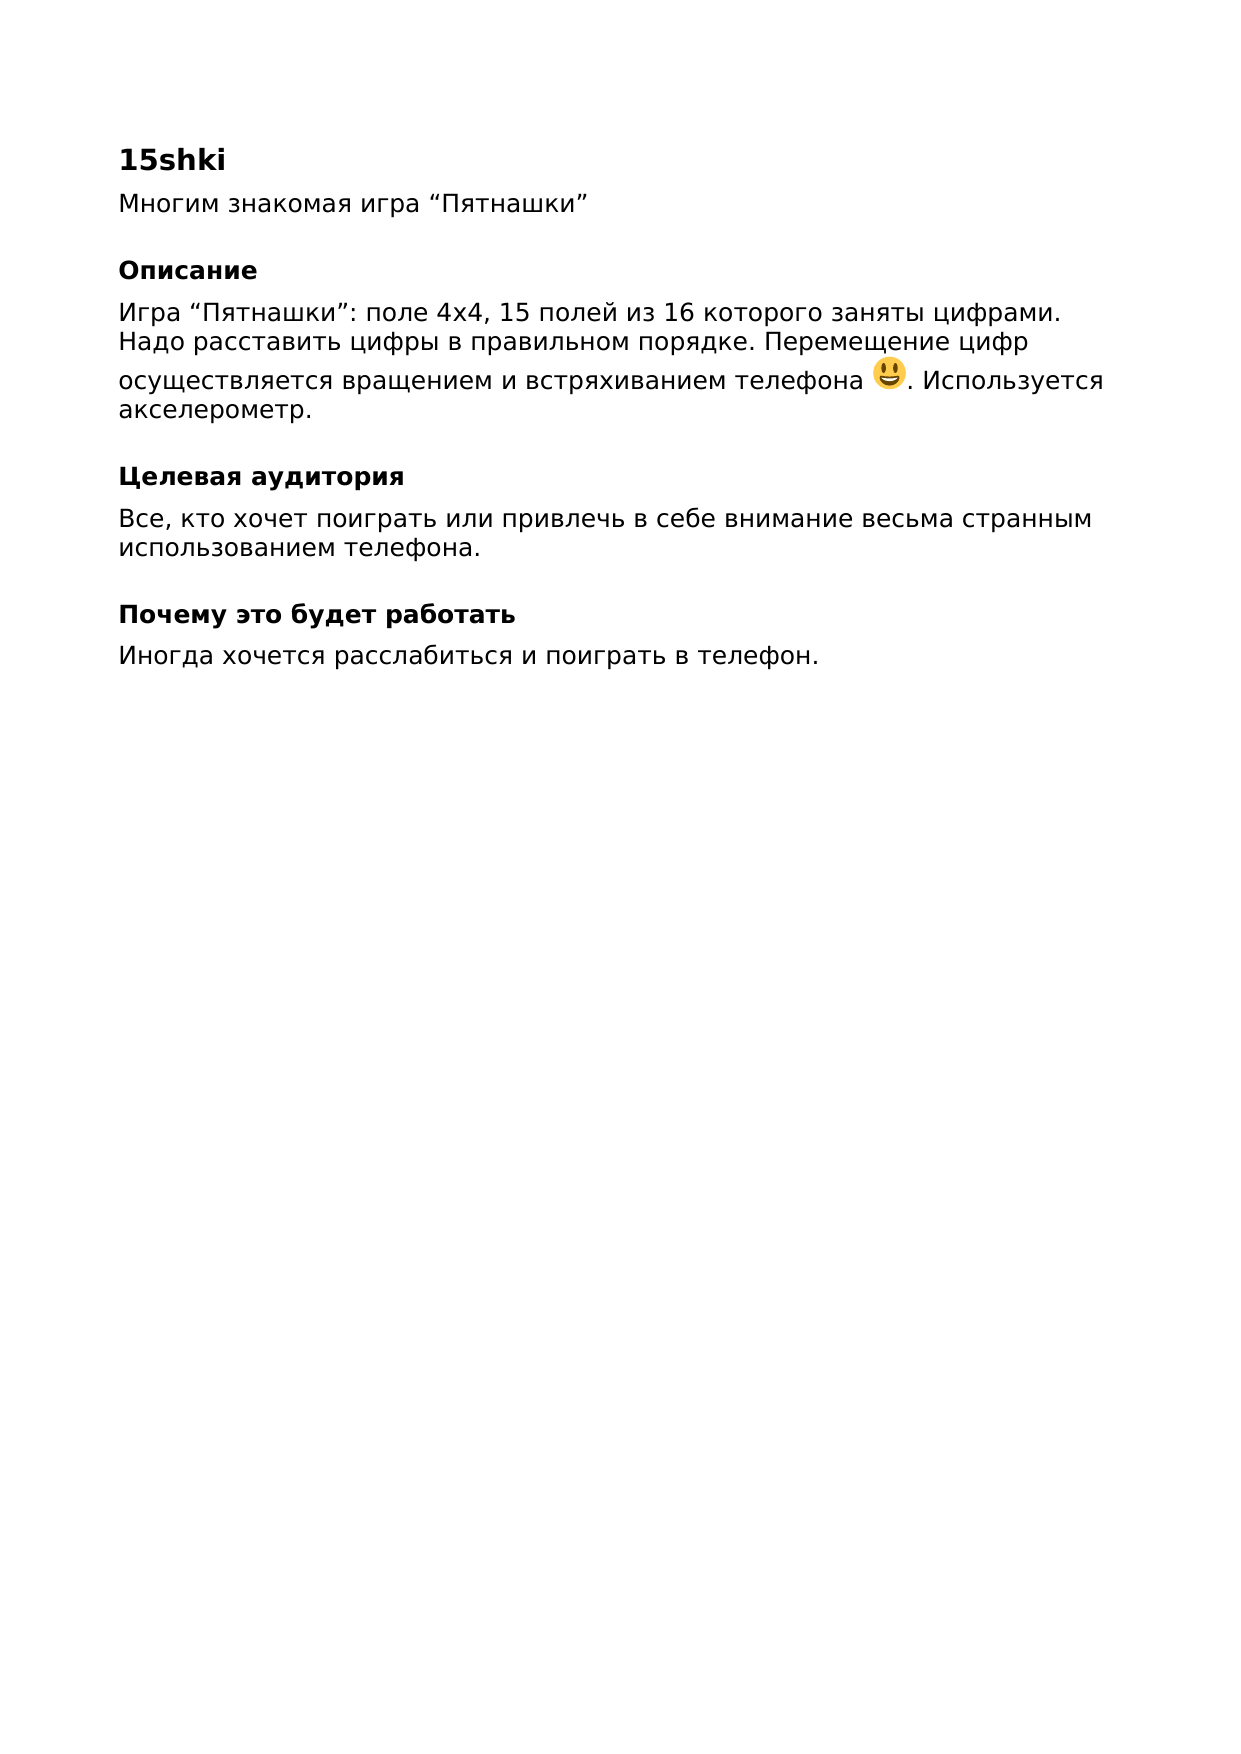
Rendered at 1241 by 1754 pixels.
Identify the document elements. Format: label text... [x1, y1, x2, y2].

text Иногда хочется расслабиться и поиграть в телефон. [118, 641, 1122, 671]
subtitle 15shki [118, 143, 1122, 177]
subtitle Целевая аудитория [118, 462, 1122, 491]
text Игра “Пятнашки”: поле 4х4, 15 полей из 16 которого заняты цифрами. Надо расставить цифры в правильном порядке. Перемещение цифр осуществляется вращением и встряхиванием телефона . Используется акселерометр. [118, 298, 1122, 425]
subtitle Почему это будет работать [118, 600, 1122, 629]
text Все, кто хочет поиграть или привлечь в себе внимание весьма странным использованием телефона. [118, 504, 1122, 562]
subtitle Описание [118, 256, 1122, 285]
text Многим знакомая игра “Пятнашки” [118, 189, 1122, 219]
